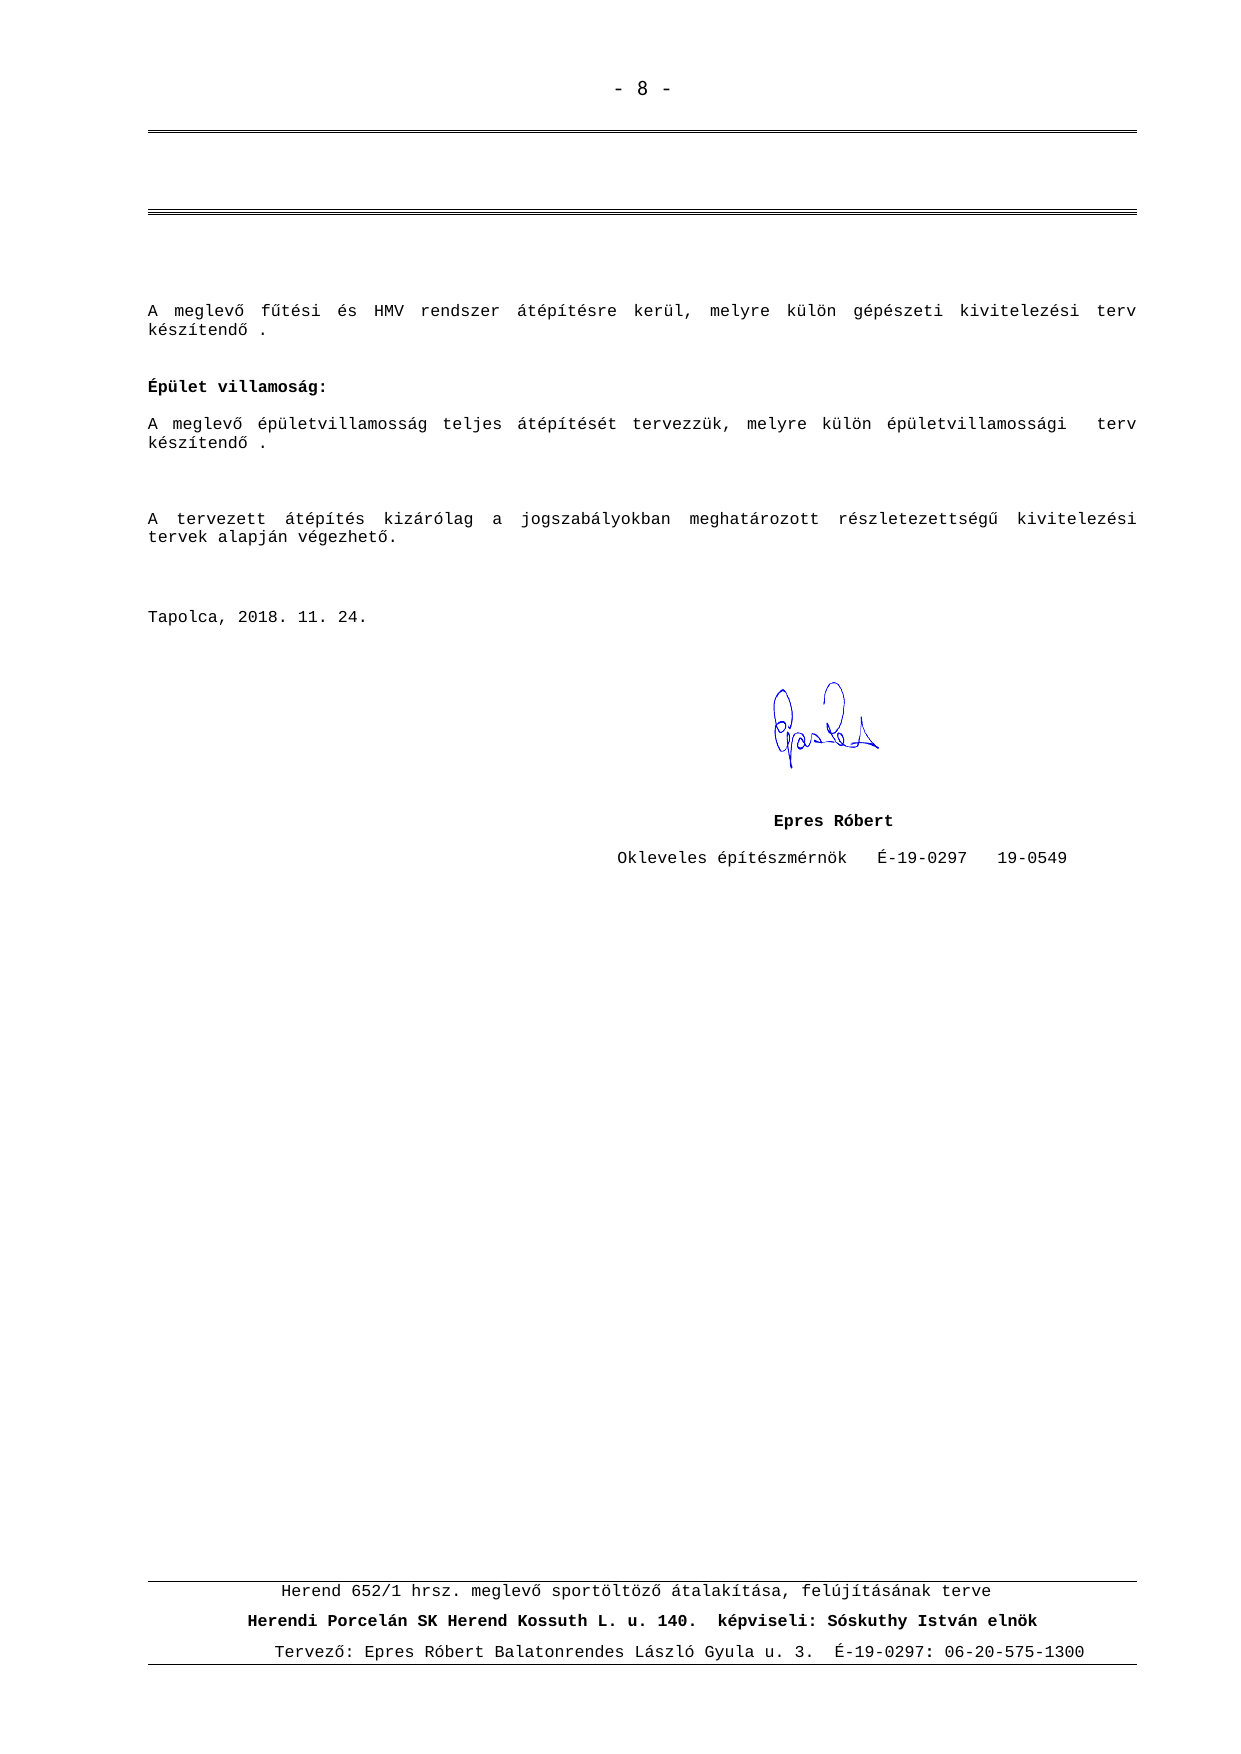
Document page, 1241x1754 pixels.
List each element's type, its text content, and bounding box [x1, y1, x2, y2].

text A meglevő épületvillamosság teljes átépítését tervezzük, melyre külön épületvillamossági terv készítendő . [148, 416, 1137, 454]
text A tervezett átépítés kizárólag a jogszabályokban meghatározott részletezettségű kivitelezési tervek alapján végezhető. [148, 510, 1137, 548]
picture [762, 666, 885, 774]
text ÁTVÁNYTERVEKokl építészmor üv.z Okleveles építészmérnök É-19-0297 19-0549 [148, 850, 1137, 869]
text A meglevő fűtési és HMV rendszer átépítésre kerül, melyre külön gépészeti kivitelezési terv készítendő . [148, 303, 1137, 341]
text Tapolca, 2018. 11. 24. [148, 609, 1137, 628]
text Épület villamoság: [148, 378, 1137, 397]
text Epres Róbert [148, 812, 1137, 831]
